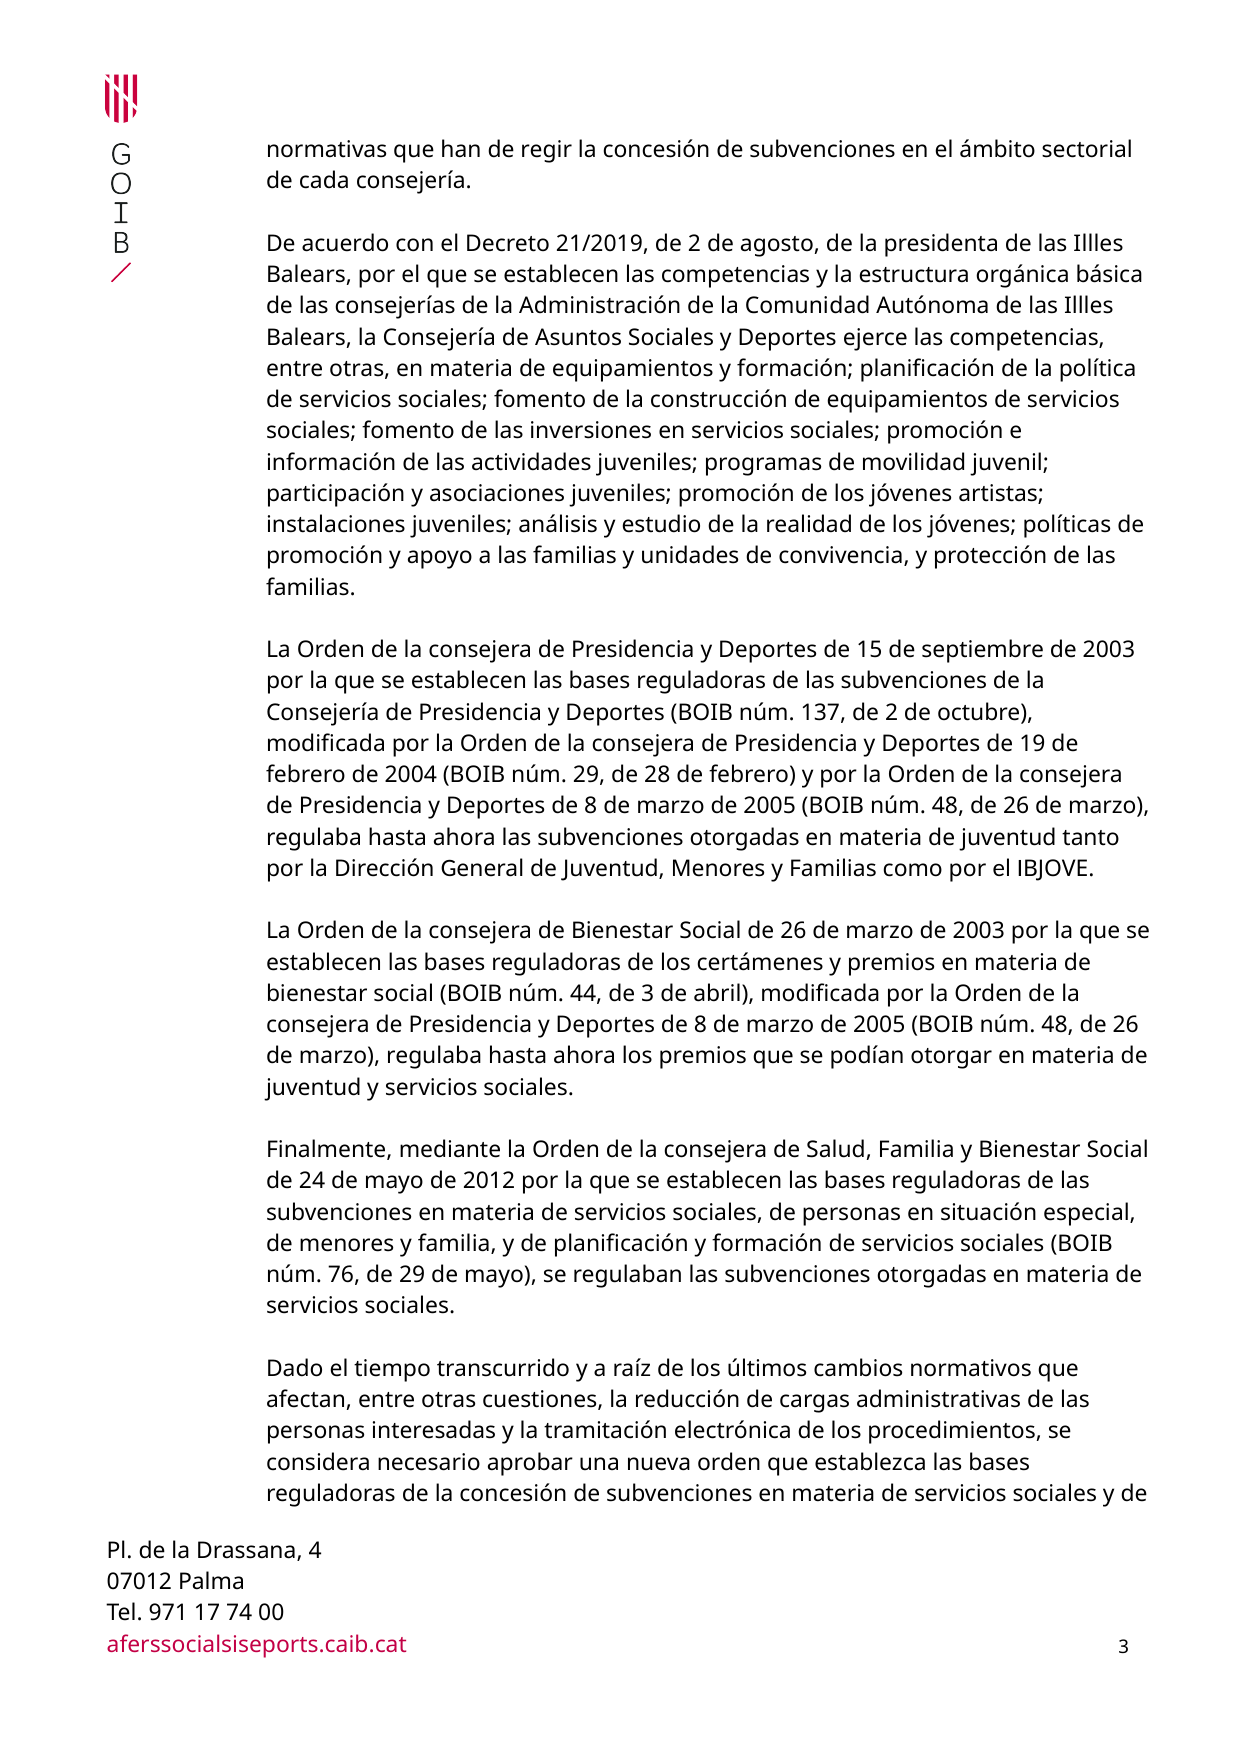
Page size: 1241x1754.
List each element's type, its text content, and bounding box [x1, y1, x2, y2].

text De acuerdo con el Decreto 21/2019, de 2 de agosto, de la presidenta de las Illles Balears, por el que se establecen las competencias y la estructura orgánica básica de las consejerías de la Administración de la Comunidad Autónoma de las Illles Balears, la Consejería de Asuntos Sociales y Deportes ejerce las competencias, entre otras, en materia de equipamientos y formación; planificación de la política de servicios sociales; fomento de la construcción de equipamientos de servicios sociales; fomento de las inversiones en servicios sociales; promoción e información de las actividades juveniles; programas de movilidad juvenil; participación y asociaciones juveniles; promoción de los jóvenes artistas; instalaciones juveniles; análisis y estudio de la realidad de los jóvenes; políticas de promoción y apoyo a las familias y unidades de convivencia, y protección de las familias. [266, 227, 1152, 602]
text La Orden de la consejera de Presidencia y Deportes de 15 de septiembre de 2003 por la que se establecen las bases reguladoras de las subvenciones de la Consejería de Presidencia y Deportes (BOIB núm. 137, de 2 de octubre), modificada por la Orden de la consejera de Presidencia y Deportes de 19 de febrero de 2004 (BOIB núm. 29, de 28 de febrero) y por la Orden de la consejera de Presidencia y Deportes de 8 de marzo de 2005 (BOIB núm. 48, de 26 de marzo), regulaba hasta ahora las subvenciones otorgadas en materia de juventud tanto por la Dirección General de Juventud, Menores y Familias como por el IBJOVE. [266, 633, 1152, 883]
text La Orden de la consejera de Bienestar Social de 26 de marzo de 2003 por la que se establecen las bases reguladoras de los certámenes y premios en materia de bienestar social (BOIB núm. 44, de 3 de abril), modificada por la Orden de la consejera de Presidencia y Deportes de 8 de marzo de 2005 (BOIB núm. 48, de 26 de marzo), regulaba hasta ahora los premios que se podían otorgar en materia de juventud y servicios sociales. [266, 914, 1152, 1102]
picture [76, 51, 166, 313]
text normativas que han de regir la concesión de subvenciones en el ámbito sectorial de cada consejería. [266, 133, 1152, 195]
text Finalmente, mediante la Orden de la consejera de Salud, Familia y Bienestar Social de 24 de mayo de 2012 por la que se establecen las bases reguladoras de las subvenciones en materia de servicios sociales, de personas en situación especial, de menores y familia, y de planificación y formación de servicios sociales (BOIB núm. 76, de 29 de mayo), se regulaban las subvenciones otorgadas en materia de servicios sociales. [266, 1133, 1152, 1320]
text Dado el tiempo transcurrido y a raíz de los últimos cambios normativos que afectan, entre otras cuestiones, la reducción de cargas administrativas de las personas interesadas y la tramitación electrónica de los procedimientos, se considera necesario aprobar una nueva orden que establezca las bases reguladoras de la concesión de subvenciones en materia de servicios sociales y de [266, 1352, 1152, 1508]
